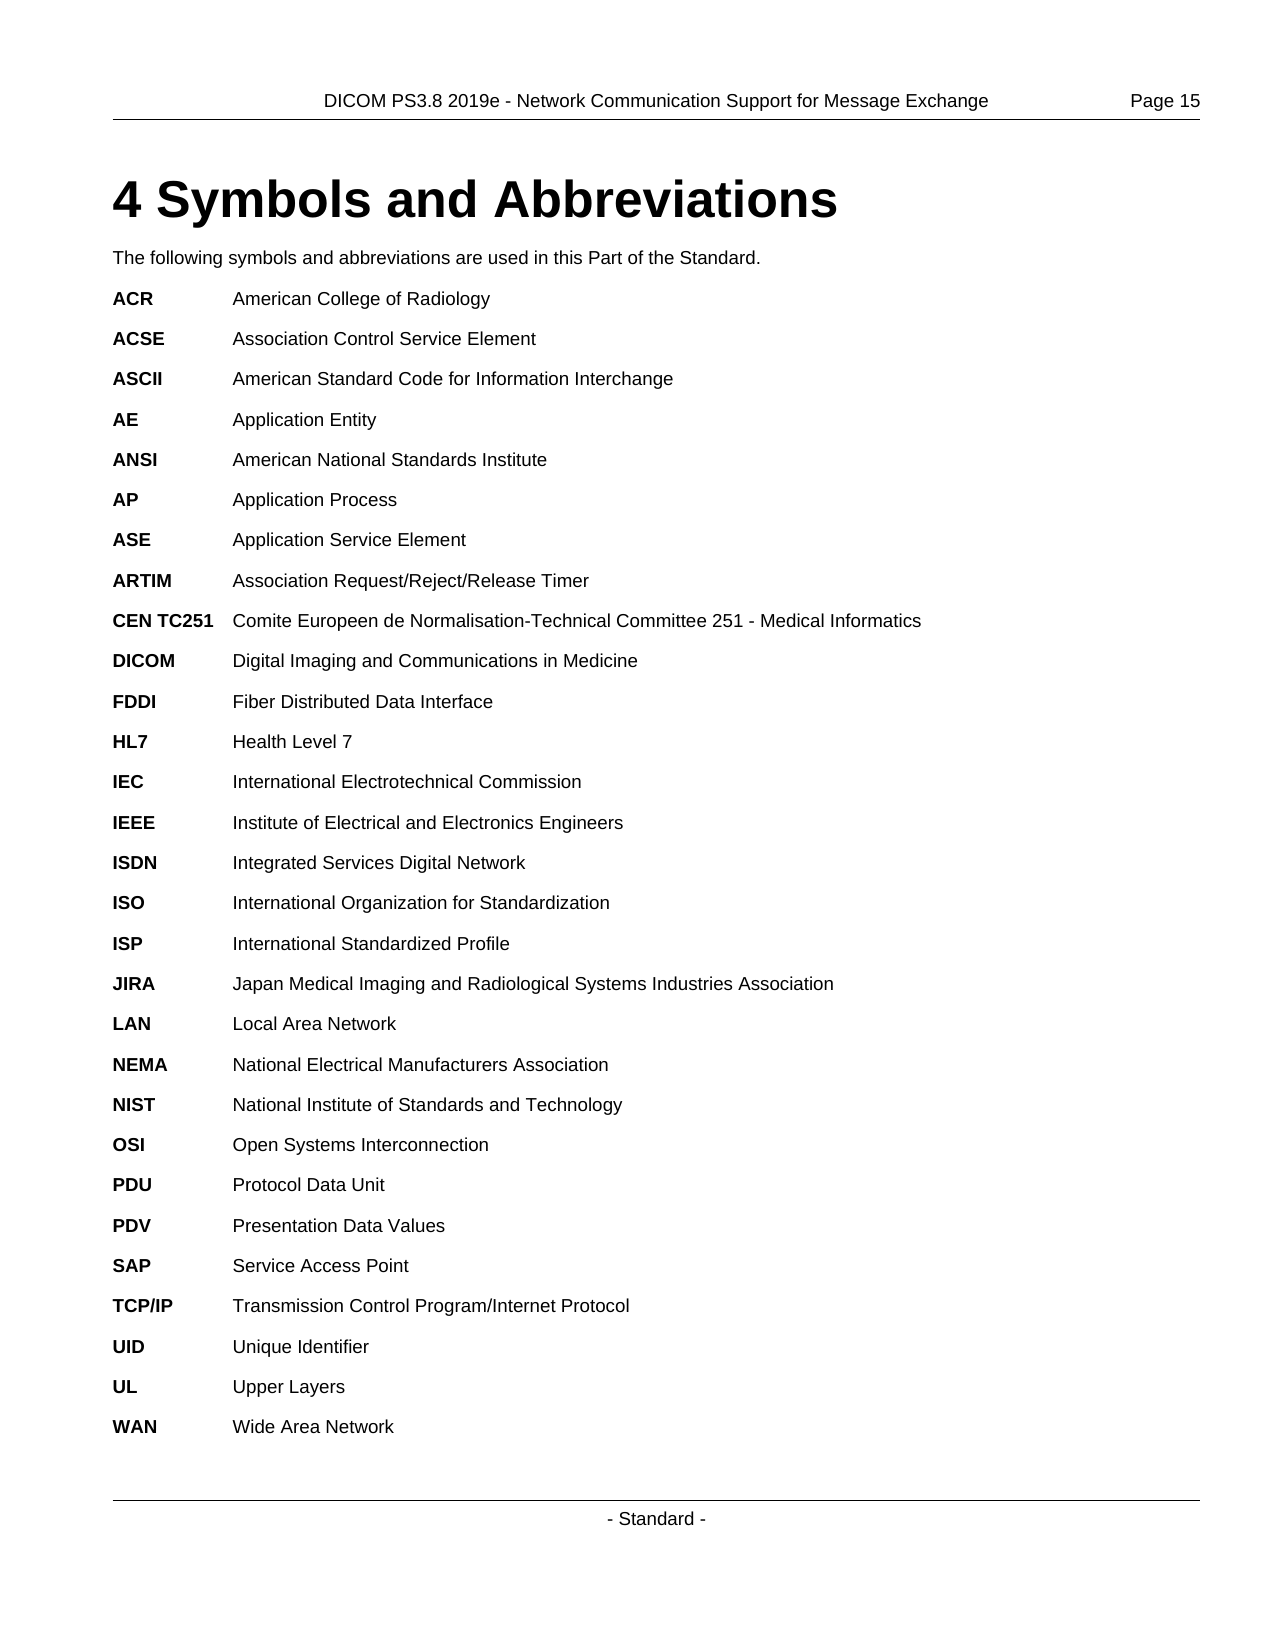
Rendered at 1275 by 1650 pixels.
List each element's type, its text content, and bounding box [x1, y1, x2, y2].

text ANSI American National Standards Institute [112, 449, 1200, 470]
text UID Unique Identifier [112, 1336, 1200, 1357]
text HL7 Health Level 7 [112, 731, 1200, 752]
text ARTIM Association Request/Reject/Release Timer [112, 569, 1200, 591]
text PDU Protocol Data Unit [112, 1174, 1200, 1196]
text TCP/IP Transmission Control Program/Internet Protocol [112, 1295, 1200, 1317]
text ASCII American Standard Code for Information Interchange [112, 368, 1200, 389]
text ISDN Integrated Services Digital Network [112, 852, 1200, 873]
text ISP International Standardized Profile [112, 932, 1200, 954]
text OSI Open Systems Interconnection [112, 1134, 1200, 1156]
text FDDI Fiber Distributed Data Interface [112, 691, 1200, 712]
text NEMA National Electrical Manufacturers Association [112, 1053, 1200, 1075]
text ACR American College of Radiology [112, 287, 1200, 309]
text DICOM Digital Imaging and Communications in Medicine [112, 650, 1200, 672]
text WAN Wide Area Network [112, 1416, 1200, 1438]
text UL Upper Layers [112, 1376, 1200, 1397]
text ISO International Organization for Standardization [112, 892, 1200, 914]
text ACSE Association Control Service Element [112, 328, 1200, 349]
text AP Application Process [112, 489, 1200, 511]
text PDV Presentation Data Values [112, 1214, 1200, 1236]
text LAN Local Area Network [112, 1013, 1200, 1034]
text The following symbols and abbreviations are used in this Part of the Standard. [112, 247, 1200, 269]
text NIST National Institute of Standards and Technology [112, 1094, 1200, 1115]
text AE Application Entity [112, 408, 1200, 430]
text CEN TC251 Comite Europeen de Normalisation-Technical Committee 251 - Medical Informatics [112, 610, 1200, 631]
text 4 Symbols and Abbreviations [112, 169, 1200, 228]
text IEC International Electrotechnical Commission [112, 771, 1200, 793]
text SAP Service Access Point [112, 1255, 1200, 1276]
text ASE Application Service Element [112, 529, 1200, 551]
text IEEE Institute of Electrical and Electronics Engineers [112, 811, 1200, 833]
text JIRA Japan Medical Imaging and Radiological Systems Industries Association [112, 973, 1200, 994]
